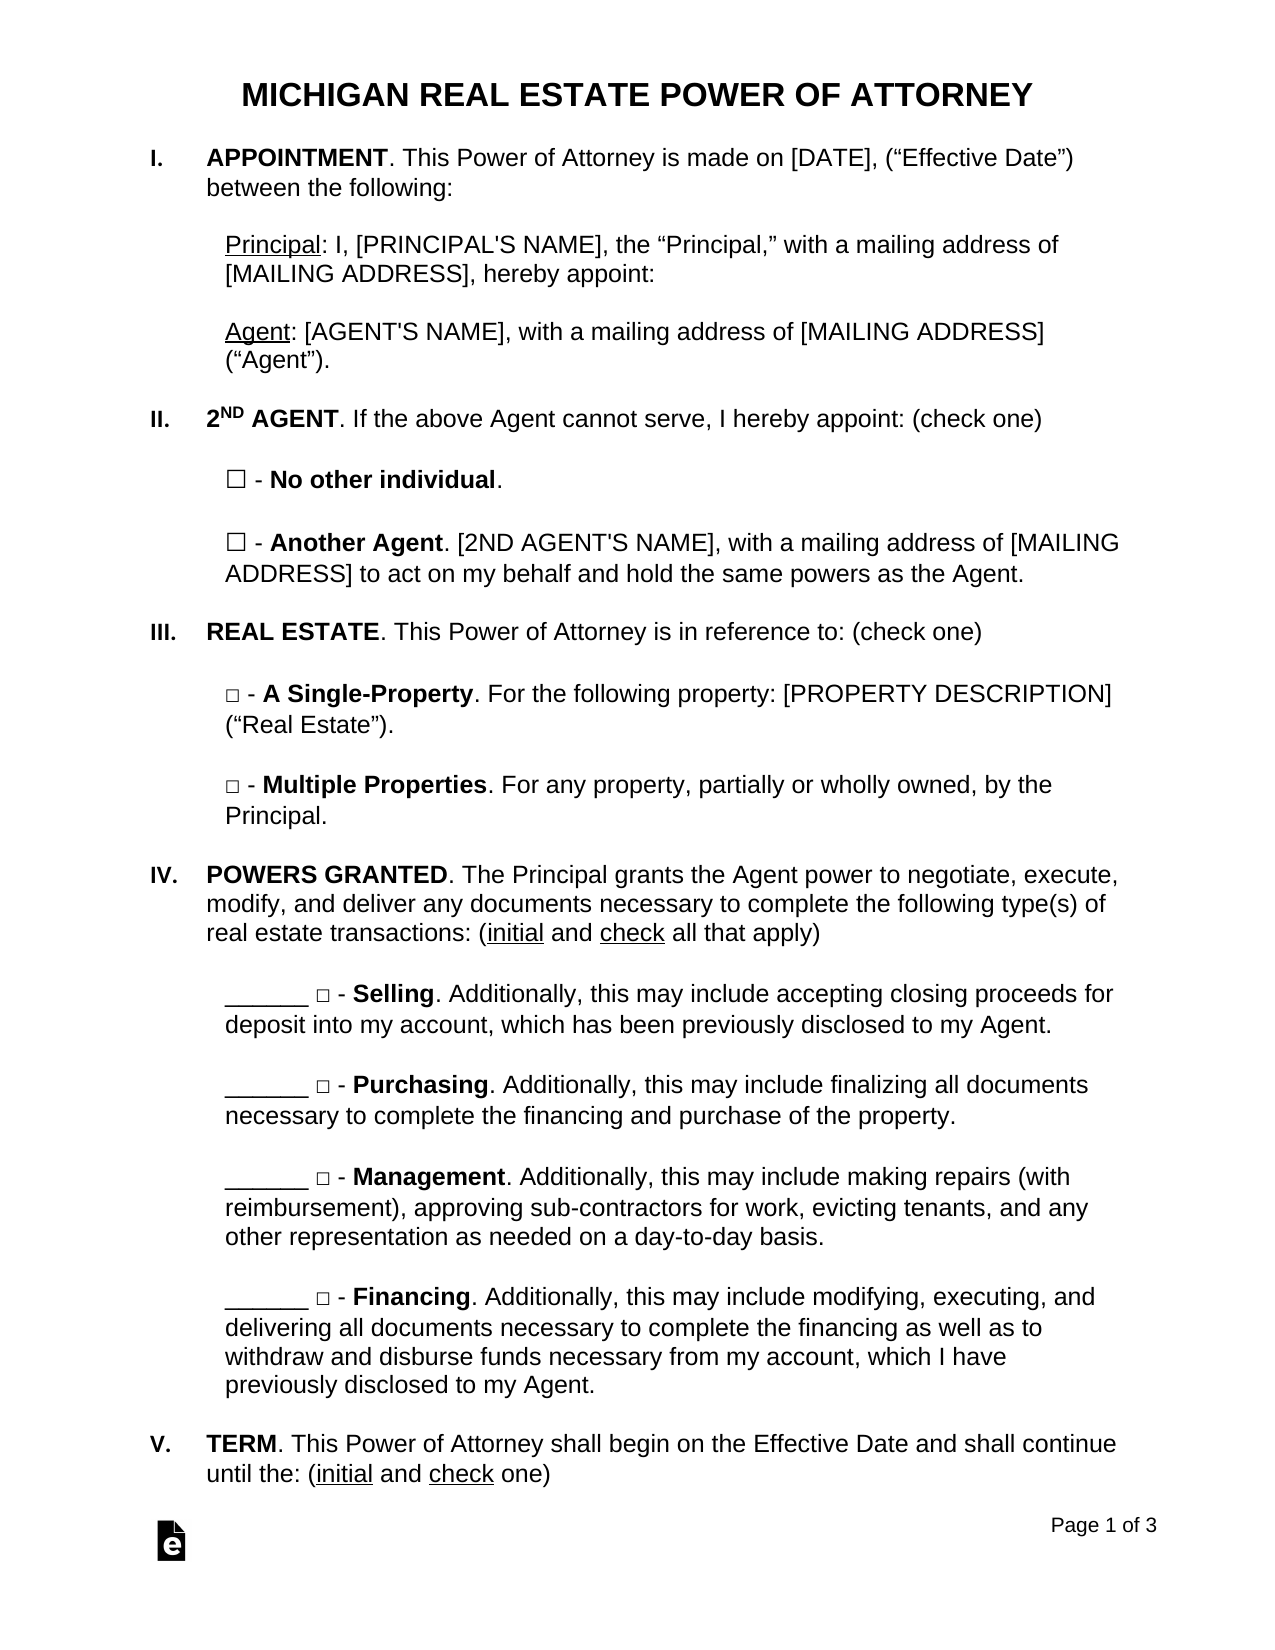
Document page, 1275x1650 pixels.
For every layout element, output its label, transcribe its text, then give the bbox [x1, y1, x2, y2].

list POWERS GRANTED. The Principal grants the Agent power to negotiate, execute, modify, and deliver any documents necessary to complete the following type(s) of real estate transactions: (initial and check all that apply) [150, 859, 1125, 947]
text ☐ - Multiple Properties. For any property, partially or wholly owned, by the Principal. [225, 767, 1125, 830]
text ☐ - A Single-Property. For the following property: [PROPERTY DESCRIPTION] (“Real Estate”). [225, 676, 1125, 738]
text Agent: [AGENT'S NAME], with a mailing address of [MAILING ADDRESS] (“Agent”). [225, 316, 1125, 374]
text ☐ - Another Agent. [2ND AGENT'S NAME], with a mailing address of [MAILING ADDRESS] to act on my behalf and hold the same powers as the Agent. [225, 525, 1125, 588]
text ______ ☐ - Purchasing. Additionally, this may include finalizing all documents necessary to complete the financing and purchase of the property. [225, 1067, 1125, 1130]
text ______ ☐ - Management. Additionally, this may include making repairs (with reimbursement), approving sub-contractors for work, evicting tenants, and any other representation as needed on a day-to-day basis. [225, 1159, 1125, 1250]
text ☐ - No other individual. [225, 462, 1125, 496]
text Principal: I, [PRINCIPAL'S NAME], the “Principal,” with a mailing address of [MAILING ADDRESS], hereby appoint: [225, 230, 1125, 288]
text ______ ☐ - Financing. Additionally, this may include modifying, executing, and delivering all documents necessary to complete the financing as well as to withdraw and disburse funds necessary from my account, which I have previously disclosed to my Agent. [225, 1279, 1125, 1399]
list TERM. This Power of Attorney shall begin on the Effective Date and shall continue until the: (initial and check one) [150, 1428, 1125, 1487]
text MICHIGAN REAL ESTATE POWER OF ATTORNEY [150, 75, 1125, 113]
list REAL ESTATE. This Power of Attorney is in reference to: (check one) [150, 616, 1125, 647]
list 2ND AGENT. If the above Agent cannot serve, I hereby appoint: (check one) [150, 403, 1125, 433]
text ______ ☐ - Selling. Additionally, this may include accepting closing proceeds for deposit into my account, which has been previously disclosed to my Agent. [225, 976, 1125, 1038]
list APPOINTMENT. This Power of Attorney is made on [DATE], (“Effective Date”) between the following: [150, 142, 1125, 201]
